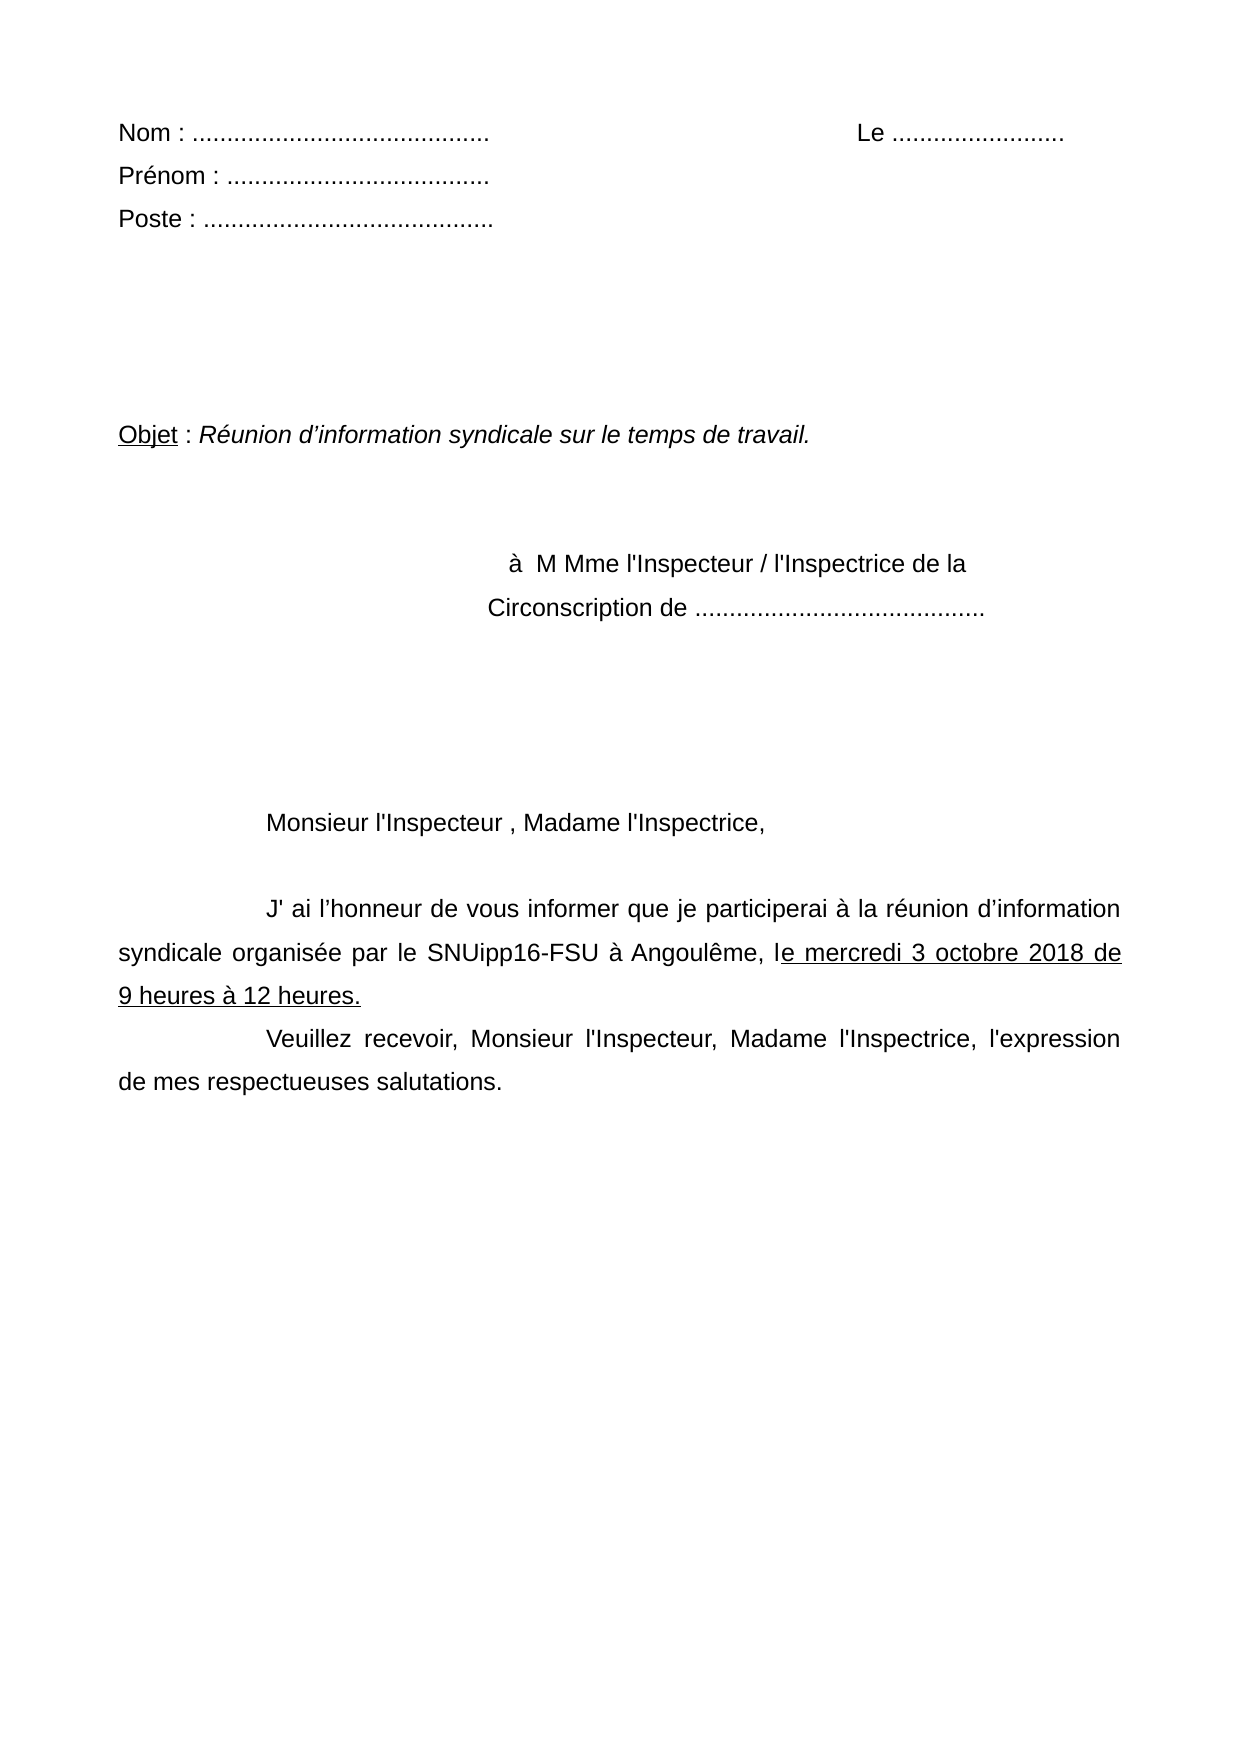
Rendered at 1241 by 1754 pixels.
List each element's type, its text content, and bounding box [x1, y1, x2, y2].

text Prénom : ...................................... [118, 161, 1122, 190]
text à M Mme l'Inspecteur / l'Inspectrice de la Circonscription de .......................................... [118, 549, 1122, 621]
text Objet : Réunion d’information syndicale sur le temps de travail. [118, 420, 1122, 449]
text Monsieur l'Inspecteur , Madame l'Inspectrice, [118, 808, 1122, 837]
text Nom : ........................................... Le ......................... [118, 118, 1122, 147]
text Veuillez recevoir, Monsieur l'Inspecteur, Madame l'Inspectrice, l'expression de mes respectueuses salutations. [118, 1024, 1122, 1096]
text Poste : .......................................... [118, 204, 1122, 233]
text J' ai l’honneur de vous informer que je participerai à la réunion d’information syndicale organisée par le SNUipp16-FSU à Angoulême, le mercredi 3 octobre 2018 de 9 heures à 12 heures. [118, 894, 1122, 1009]
